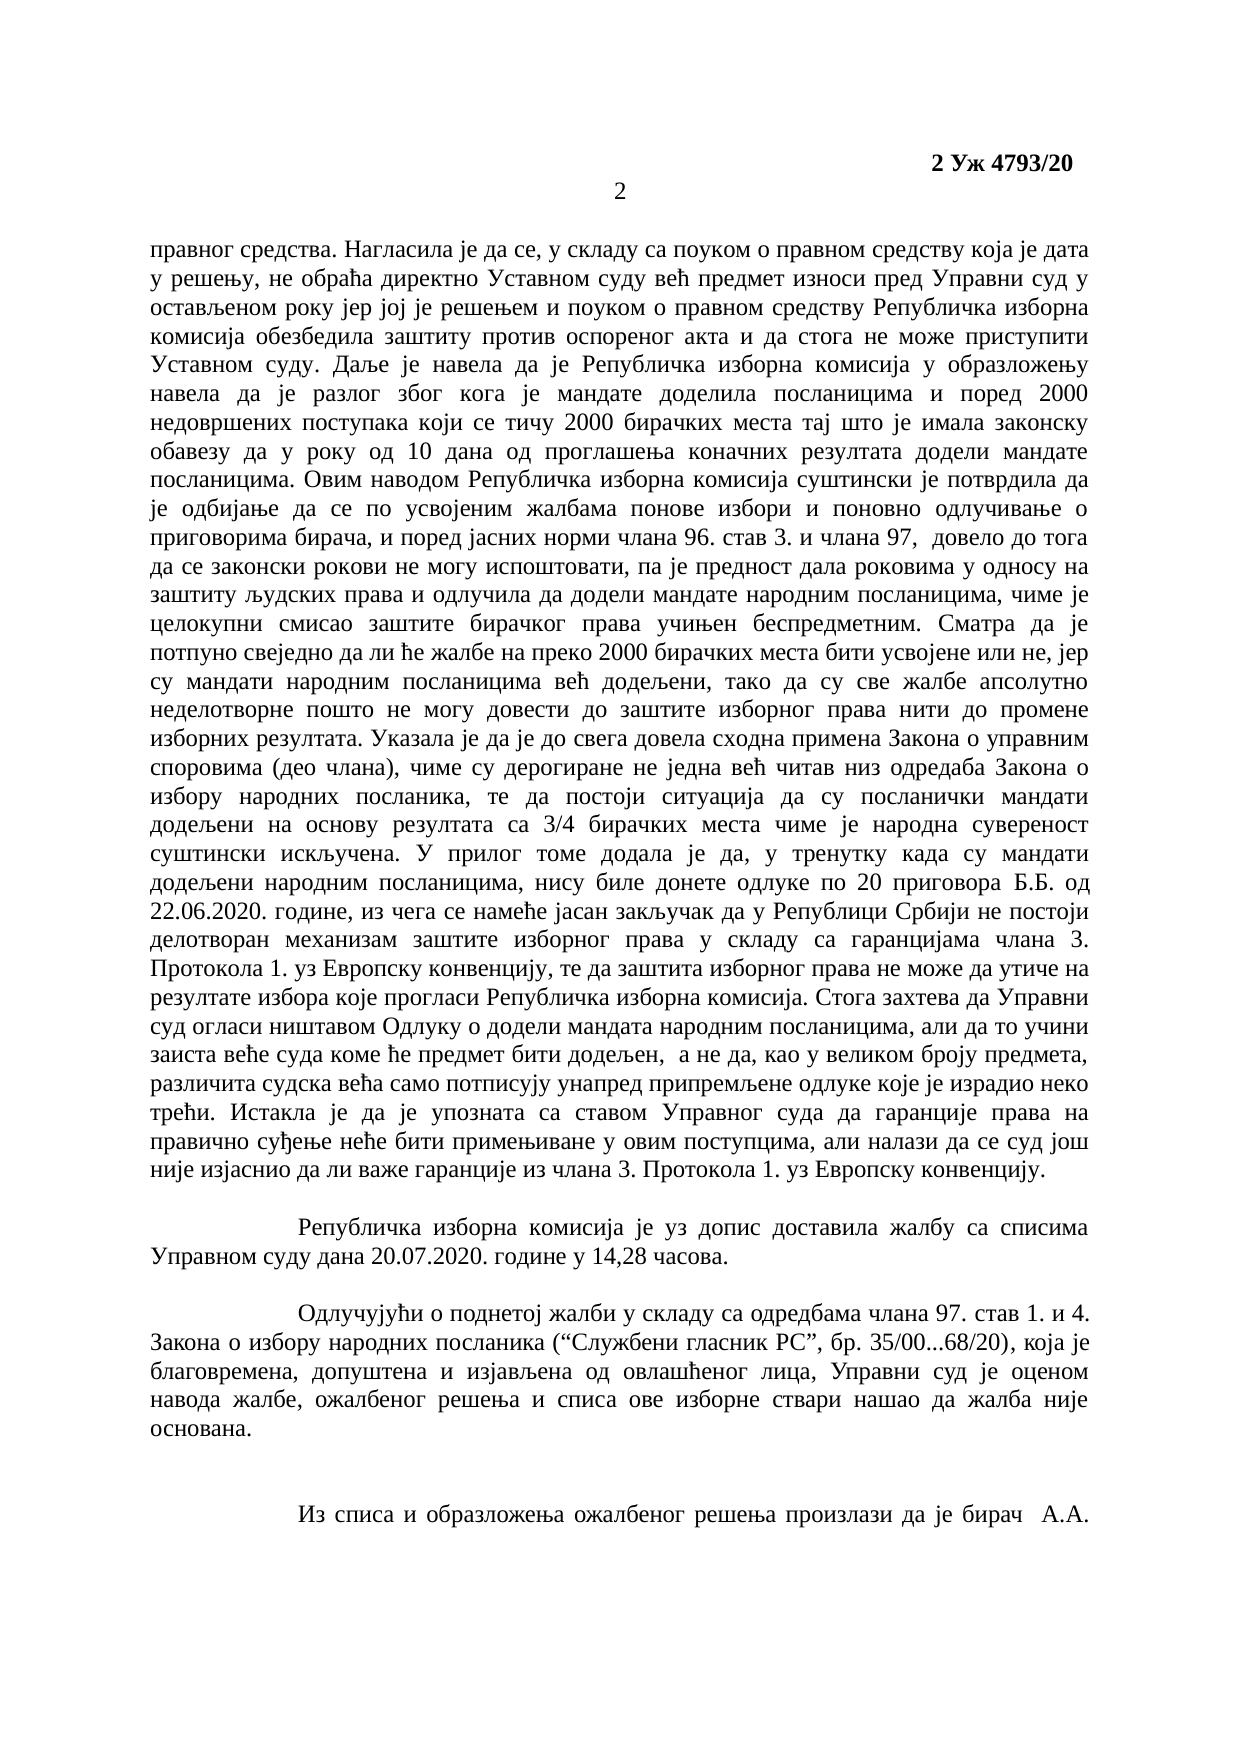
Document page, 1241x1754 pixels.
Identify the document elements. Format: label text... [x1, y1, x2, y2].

text Из списа и образложења ожалбеног решења произлази да је бирач A.A. [150, 1499, 1090, 1528]
text Републичка изборна комисија је уз допис доставила жалбу са списима Управном суду дана 20.07.2020. године у 14,28 часова. [150, 1212, 1090, 1269]
text Одлучујући о поднетој жалби у складу са одредбама члана 97. став 1. и 4. Закона о избору народних посланика (“Службени гласник РС”, бр. 35/00...68/20), која је благовремена, допуштена и изјављена од овлашћеног лица, Управни суд је оценом навода жалбе, ожалбеног решења и списа ове изборне ствари нашао да жалба није основана. [150, 1298, 1090, 1442]
text правног средства. Нагласила је да се, у складу са поуком о правном средству која је дата у решењу, не обраћа директно Уставном суду већ предмет износи пред Управни суд у остављеном року јер јој је решењем и поуком о правном средству Републичка изборна комисија обезбедила заштиту против оспореног акта и да стога не може приступити Уставном суду. Даље је навела да је Републичка изборна комисија у образложењу навела да је разлог због кога је мандате доделила посланицима и поред 2000 недовршених поступака који се тичу 2000 бирачких места тај што је имала законску обавезу да у року од 10 дана од проглашења коначних резултата додели мандате посланицима. Овим наводом Републичка изборна комисија суштински је потврдила да је одбијање да се по усвојеним жалбама понове избори и поновно одлучивање о приговорима бирача, и поред јасних норми члана 96. став 3. и члана 97, довело до тога да се законски рокови не могу испоштовати, па је предност дала роковима у односу на заштиту људских права и одлучила да додели мандате народним посланицима, чиме је целокупни смисао заштите бирачког права учињен беспредметним. Сматра да је потпуно свеједно да ли ће жалбе на преко 2000 бирачких места бити усвојене или не, јер су мандати народним посланицима већ додељени, тако да су све жалбе апсолутно неделотворне пошто не могу довести до заштите изборног права нити до промене изборних резултата. Указала је да је до свега довела сходна примена Закона о управним споровима (део члана), чиме су дерогиране не једна већ читав низ одредаба Закона о избору народних посланика, те да постоји ситуација да су посланички мандати додељени на основу резултата са 3/4 бирачких места чиме је народна сувереност суштински искључена. У прилог томе додала је да, у тренутку када су мандати додељени народним посланицима, нису биле донете одлуке по 20 приговора Б.Б. од 22.06.2020. године, из чега се намеће јасан закључак да у Републици Србији не постоји делотворан механизам заштите изборног права у складу са гаранцијама члана 3. Протокола 1. уз Европску конвенцију, те да заштита изборног права не може да утиче на резултате избора које прогласи Републичка изборна комисија. Стога захтева да Управни суд огласи ништавом Одлуку о додели мандата народним посланицима, али да то учини заиста веће суда коме ће предмет бити додељен, а не да, као у великом броју предмета, различита судска већа само потписују унапред припремљене одлуке које је израдио неко трећи. Истакла је да је упозната са ставом Управног суда да гаранције права на правично суђење неће бити примењиване у овим поступцима, али налази да се суд још није изјаснио да ли важе гаранције из члана 3. Протокола 1. уз Европску конвенцију. [150, 234, 1090, 1183]
